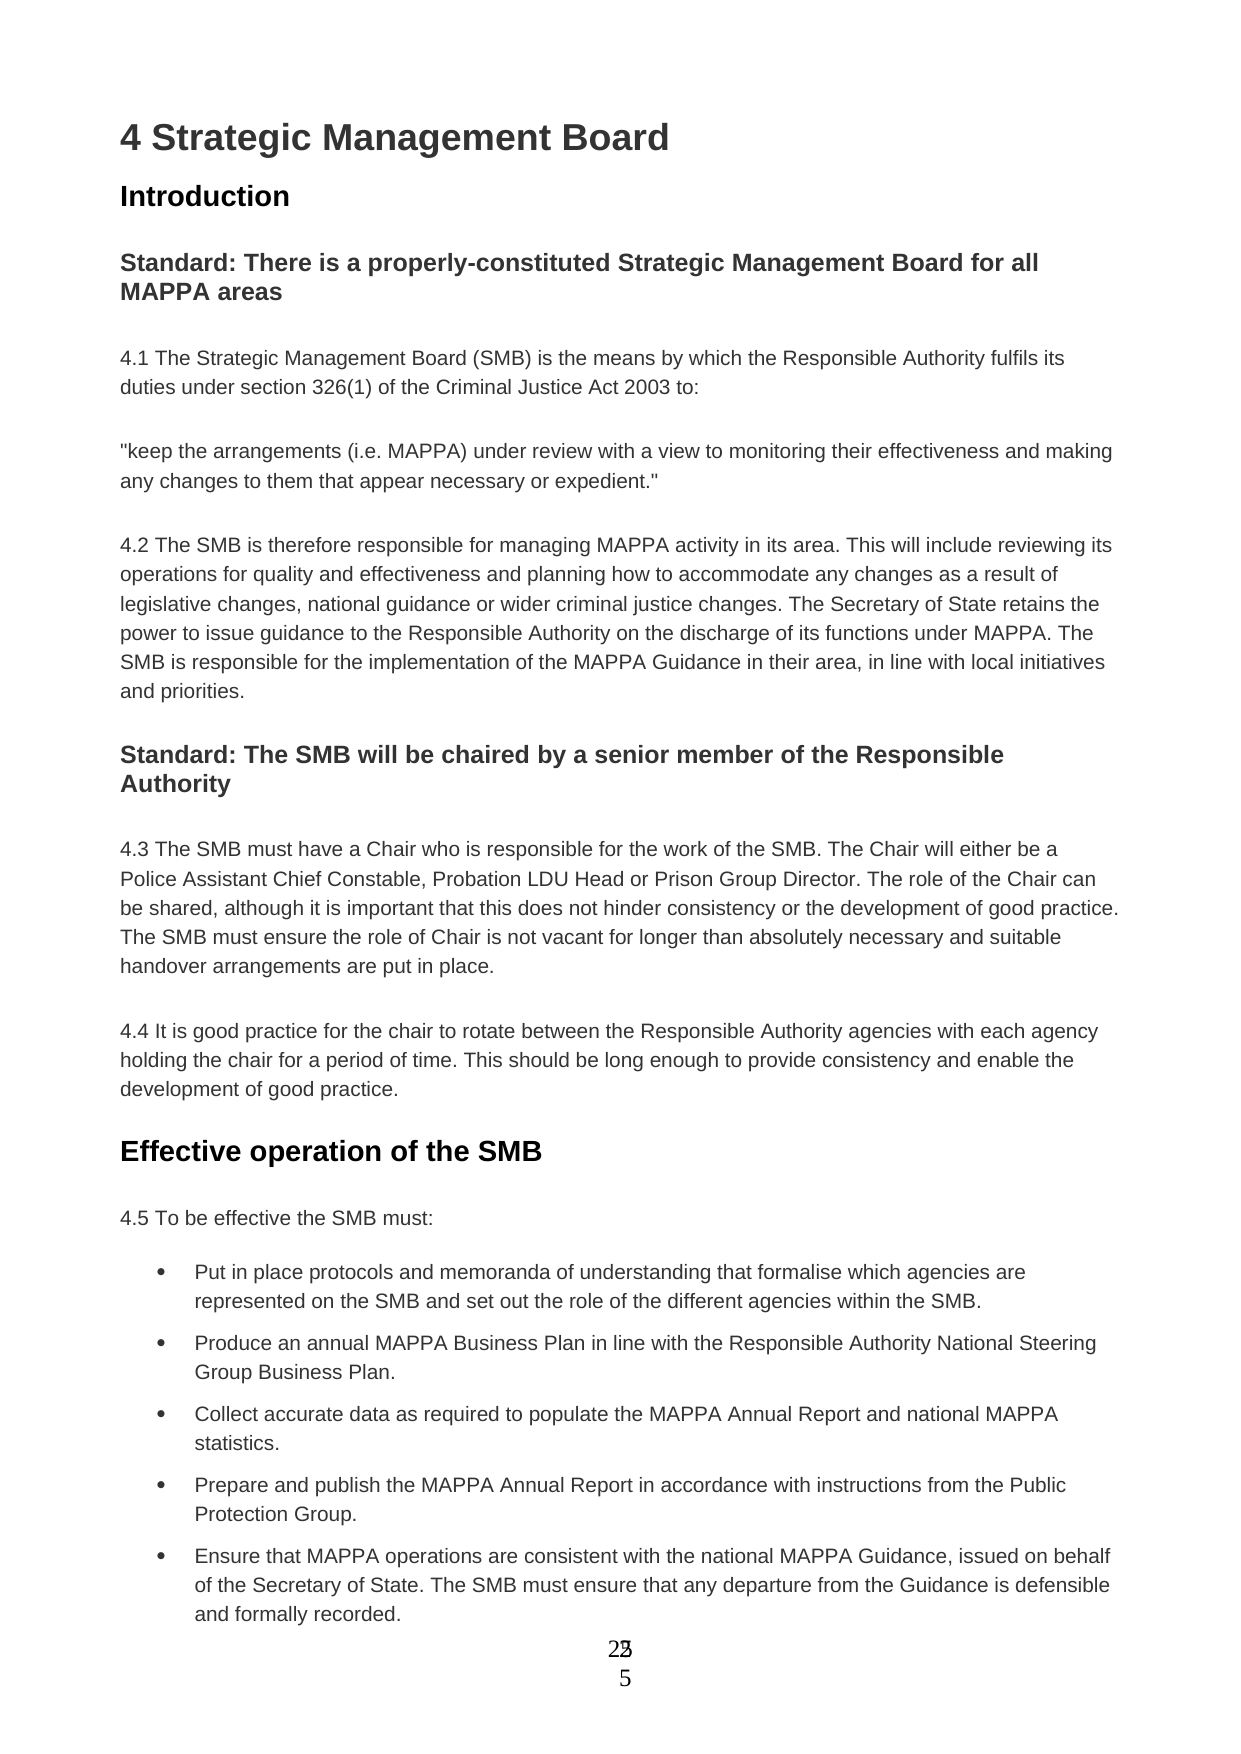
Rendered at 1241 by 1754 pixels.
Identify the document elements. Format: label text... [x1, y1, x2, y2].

text 4 Strategic Management Board [120, 120, 1120, 157]
subtitle Effective operation of the SMB [120, 1138, 1120, 1167]
text 4.1 The Strategic Management Board (SMB) is the means by which the Responsible Authority fulfils its duties under section 326(1) of the Criminal Justice Act 2003 to: [120, 342, 1120, 400]
list Produce an annual MAPPA Business Plan in line with the Responsible Authority National Steering Group Business Plan. [157, 1327, 1120, 1386]
list Ensure that MAPPA operations are consistent with the national MAPPA Guidance, issued on behalf of the Secretary of State. The SMB must ensure that any departure from the Guidance is defensible and formally recorded. [157, 1540, 1120, 1627]
subtitle Introduction [120, 183, 1120, 213]
text 4.5 To be effective the SMB must: [120, 1202, 1120, 1231]
list Put in place protocols and memoranda of understanding that formalise which agencies are represented on the SMB and set out the role of the different agencies within the SMB. [157, 1256, 1120, 1315]
text Standard: The SMB will be chaired by a senior member of the Responsible Authority [120, 740, 1120, 798]
list Collect accurate data as required to populate the MAPPA Annual Report and national MAPPA statistics. [157, 1398, 1120, 1456]
text 4.4 It is good practice for the chair to rotate between the Responsible Authority agencies with each agency holding the chair for a period of time. This should be long enough to provide consistency and enable the development of good practice. [120, 1015, 1120, 1102]
text "keep the arrangements (i.e. MAPPA) under review with a view to monitoring their effectiveness and making any changes to them that appear necessary or expedient." [120, 436, 1120, 494]
list Prepare and publish the MAPPA Annual Report in accordance with instructions from the Public Protection Group. [157, 1469, 1120, 1527]
text Standard: There is a properly-constituted Strategic Management Board for all MAPPA areas [120, 248, 1120, 306]
text 4.2 The SMB is therefore responsible for managing MAPPA activity in its area. This will include reviewing its operations for quality and effectiveness and planning how to accommodate any changes as a result of legislative changes, national guidance or wider criminal justice changes. The Secretary of State retains the power to issue guidance to the Responsible Authority on the discharge of its functions under MAPPA. The SMB is responsible for the implementation of the MAPPA Guidance in their area, in line with local initiatives and priorities. [120, 529, 1120, 704]
text 4.3 The SMB must have a Chair who is responsible for the work of the SMB. The Chair will either be a Police Assistant Chief Constable, Probation LDU Head or Prison Group Director. The role of the Chair can be shared, although it is important that this does not hinder consistency or the development of good practice. The SMB must ensure the role of Chair is not vacant for longer than absolutely necessary and suitable handover arrangements are put in place. [120, 833, 1120, 979]
